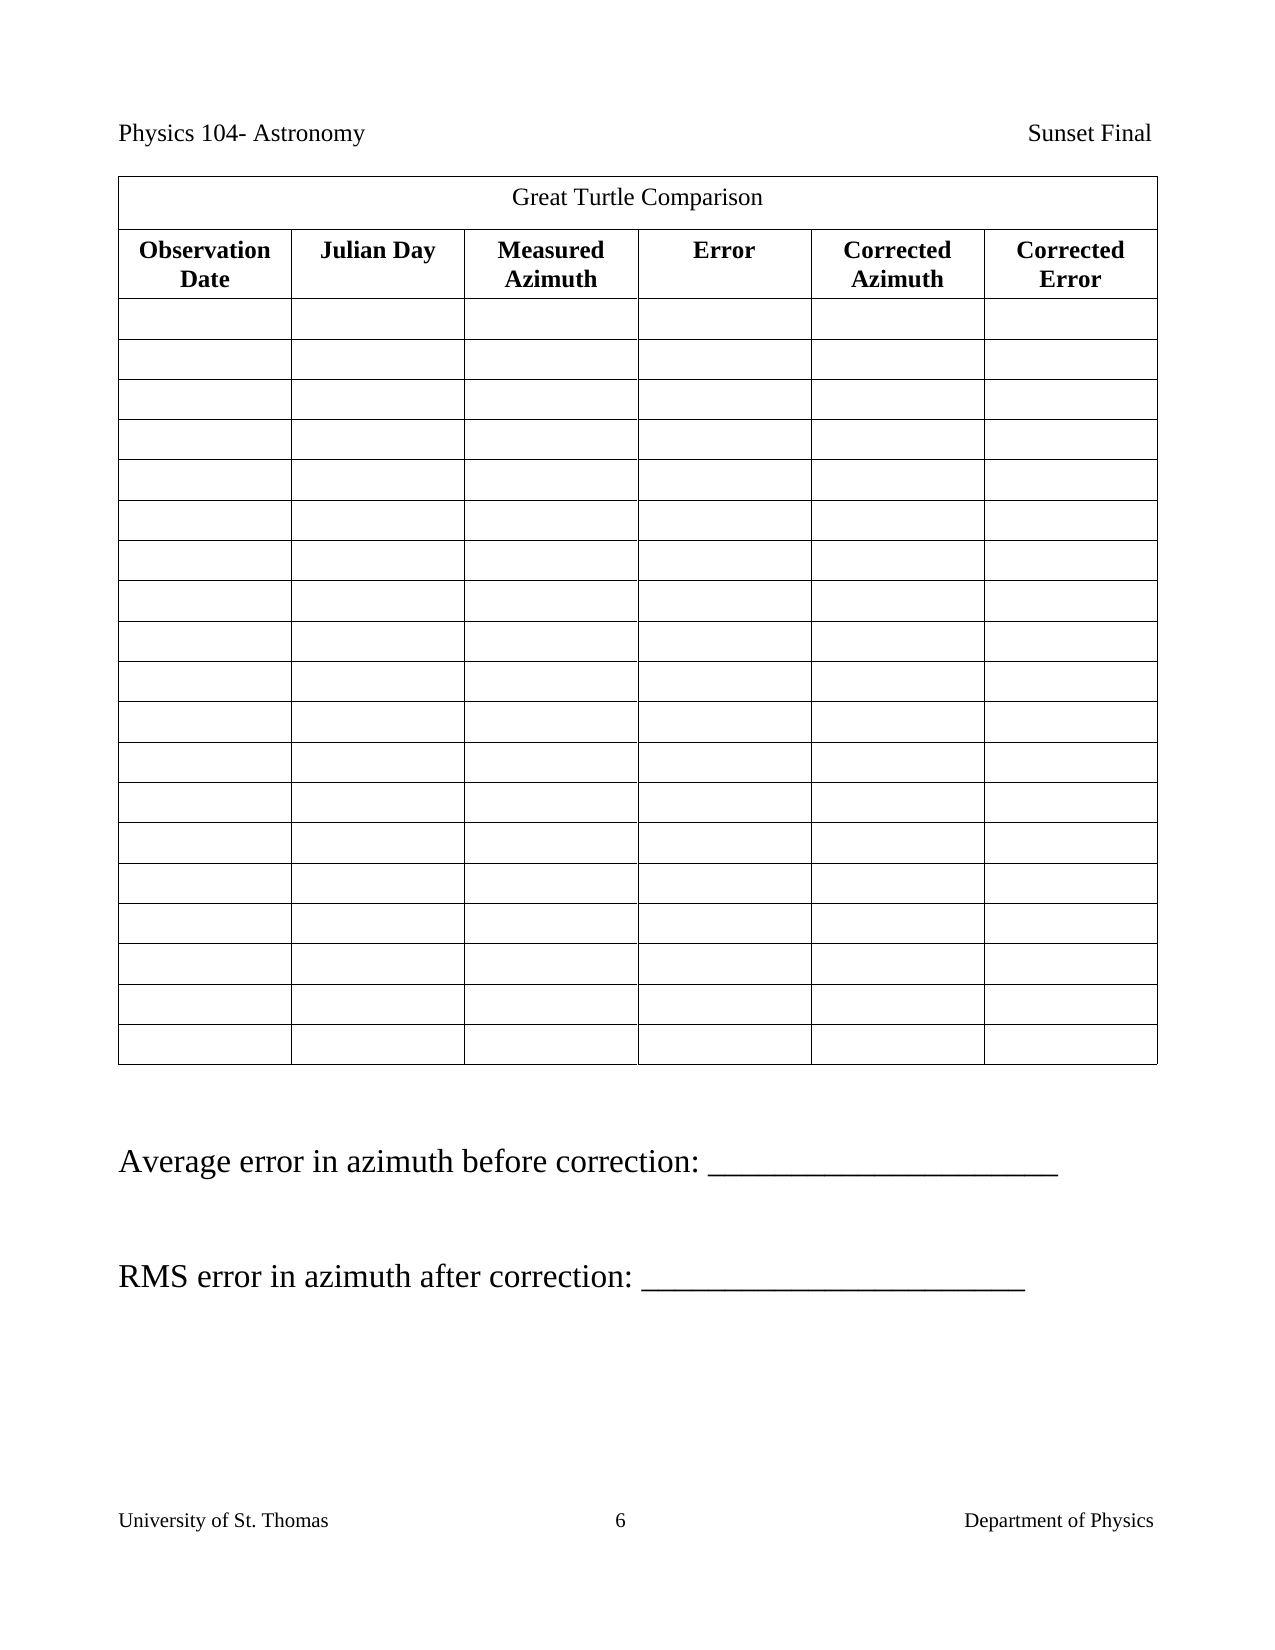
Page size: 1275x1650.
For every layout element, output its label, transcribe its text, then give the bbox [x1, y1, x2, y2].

table_cell [985, 864, 1157, 903]
table_cell [119, 985, 291, 1024]
table_cell [119, 743, 291, 782]
table_cell [812, 581, 984, 621]
table_cell [465, 1025, 637, 1064]
table_cell [639, 299, 811, 339]
table_cell [465, 985, 637, 1024]
table_cell [465, 662, 637, 701]
table_cell [292, 904, 464, 943]
table_cell [119, 783, 291, 822]
table_cell [812, 985, 984, 1024]
table_cell [292, 1025, 464, 1064]
table_cell [639, 662, 811, 701]
table_cell [292, 823, 464, 863]
table_cell [292, 662, 464, 701]
table_cell [639, 380, 811, 419]
table_cell [639, 460, 811, 500]
table_cell [812, 460, 984, 500]
table_cell [292, 541, 464, 580]
table_cell [812, 1025, 984, 1064]
text RMS error in azimuth after correction: _______________________ [118, 1256, 1157, 1294]
table_cell [292, 864, 464, 903]
table_cell [465, 340, 637, 379]
table_cell [292, 299, 464, 339]
table_cell [292, 581, 464, 621]
table_cell [639, 420, 811, 459]
table_cell [639, 501, 811, 540]
table_cell [465, 420, 637, 459]
table_cell [465, 541, 637, 580]
table_cell Observation Date [119, 230, 291, 298]
table_cell [119, 702, 291, 742]
table_cell [985, 340, 1157, 379]
table_cell [465, 299, 637, 339]
table_cell [465, 823, 637, 863]
table_cell [639, 783, 811, 822]
table_cell [465, 460, 637, 500]
table_cell [292, 460, 464, 500]
table_cell [119, 541, 291, 580]
table_cell [985, 944, 1157, 984]
table_cell [639, 340, 811, 379]
table_cell [465, 622, 637, 661]
table_cell [639, 904, 811, 943]
table_cell [639, 622, 811, 661]
table_cell [812, 662, 984, 701]
table_cell [812, 420, 984, 459]
table_cell [119, 340, 291, 379]
table_cell [812, 743, 984, 782]
table_cell Corrected Azimuth [812, 230, 984, 298]
table_cell [812, 944, 984, 984]
table_cell Error [639, 230, 811, 298]
table_cell [119, 501, 291, 540]
table_cell [465, 380, 637, 419]
table_cell [119, 823, 291, 863]
table_cell [292, 380, 464, 419]
table_cell [119, 904, 291, 943]
table_cell [119, 299, 291, 339]
table_cell [292, 743, 464, 782]
table_cell [985, 662, 1157, 701]
table_cell [119, 864, 291, 903]
table_cell [985, 581, 1157, 621]
table_cell [812, 783, 984, 822]
table_cell [985, 1025, 1157, 1064]
table_cell [812, 380, 984, 419]
table_cell [292, 985, 464, 1024]
table_cell [812, 904, 984, 943]
table_cell [119, 662, 291, 701]
table_cell [985, 783, 1157, 822]
table_cell [812, 702, 984, 742]
table_cell [119, 622, 291, 661]
table_cell [639, 944, 811, 984]
table_cell [985, 743, 1157, 782]
table_cell [292, 702, 464, 742]
table_cell [465, 702, 637, 742]
table_cell [119, 1025, 291, 1064]
table_cell [812, 340, 984, 379]
table_cell [292, 622, 464, 661]
table_cell [465, 501, 637, 540]
table_cell [465, 904, 637, 943]
table_cell [639, 702, 811, 742]
table_cell [639, 743, 811, 782]
table_cell [292, 420, 464, 459]
table_cell Julian Day [292, 230, 464, 298]
table_cell Corrected Error [985, 230, 1157, 298]
table_cell [812, 864, 984, 903]
table_cell [985, 460, 1157, 500]
table_cell [292, 783, 464, 822]
table_cell [985, 420, 1157, 459]
table_cell [465, 864, 637, 903]
table_cell [985, 823, 1157, 863]
table_cell [292, 944, 464, 984]
table_cell [119, 944, 291, 984]
table_cell [465, 743, 637, 782]
table_cell [985, 541, 1157, 580]
table_cell [639, 985, 811, 1024]
table_cell [985, 299, 1157, 339]
table_cell [985, 622, 1157, 661]
table_cell [639, 823, 811, 863]
table_cell [985, 702, 1157, 742]
table_cell [465, 944, 637, 984]
table_header Great Turtle Comparison [119, 177, 1157, 229]
table_cell [985, 380, 1157, 419]
text Average error in azimuth before correction: _____________________ [118, 1141, 1157, 1179]
table_cell [119, 380, 291, 419]
table_cell Measured Azimuth [465, 230, 637, 298]
table_cell [812, 541, 984, 580]
table_cell [292, 501, 464, 540]
table_cell [639, 1025, 811, 1064]
table_cell [812, 622, 984, 661]
table_cell [639, 581, 811, 621]
table_cell [119, 420, 291, 459]
table_cell [985, 985, 1157, 1024]
table_cell [639, 541, 811, 580]
table_cell [292, 340, 464, 379]
table_cell [465, 783, 637, 822]
table_cell [985, 904, 1157, 943]
table_cell [119, 581, 291, 621]
table_cell [812, 299, 984, 339]
table_cell [812, 501, 984, 540]
table_cell [119, 460, 291, 500]
table_cell [639, 864, 811, 903]
table_cell [985, 501, 1157, 540]
table_cell [812, 823, 984, 863]
table_cell [465, 581, 637, 621]
